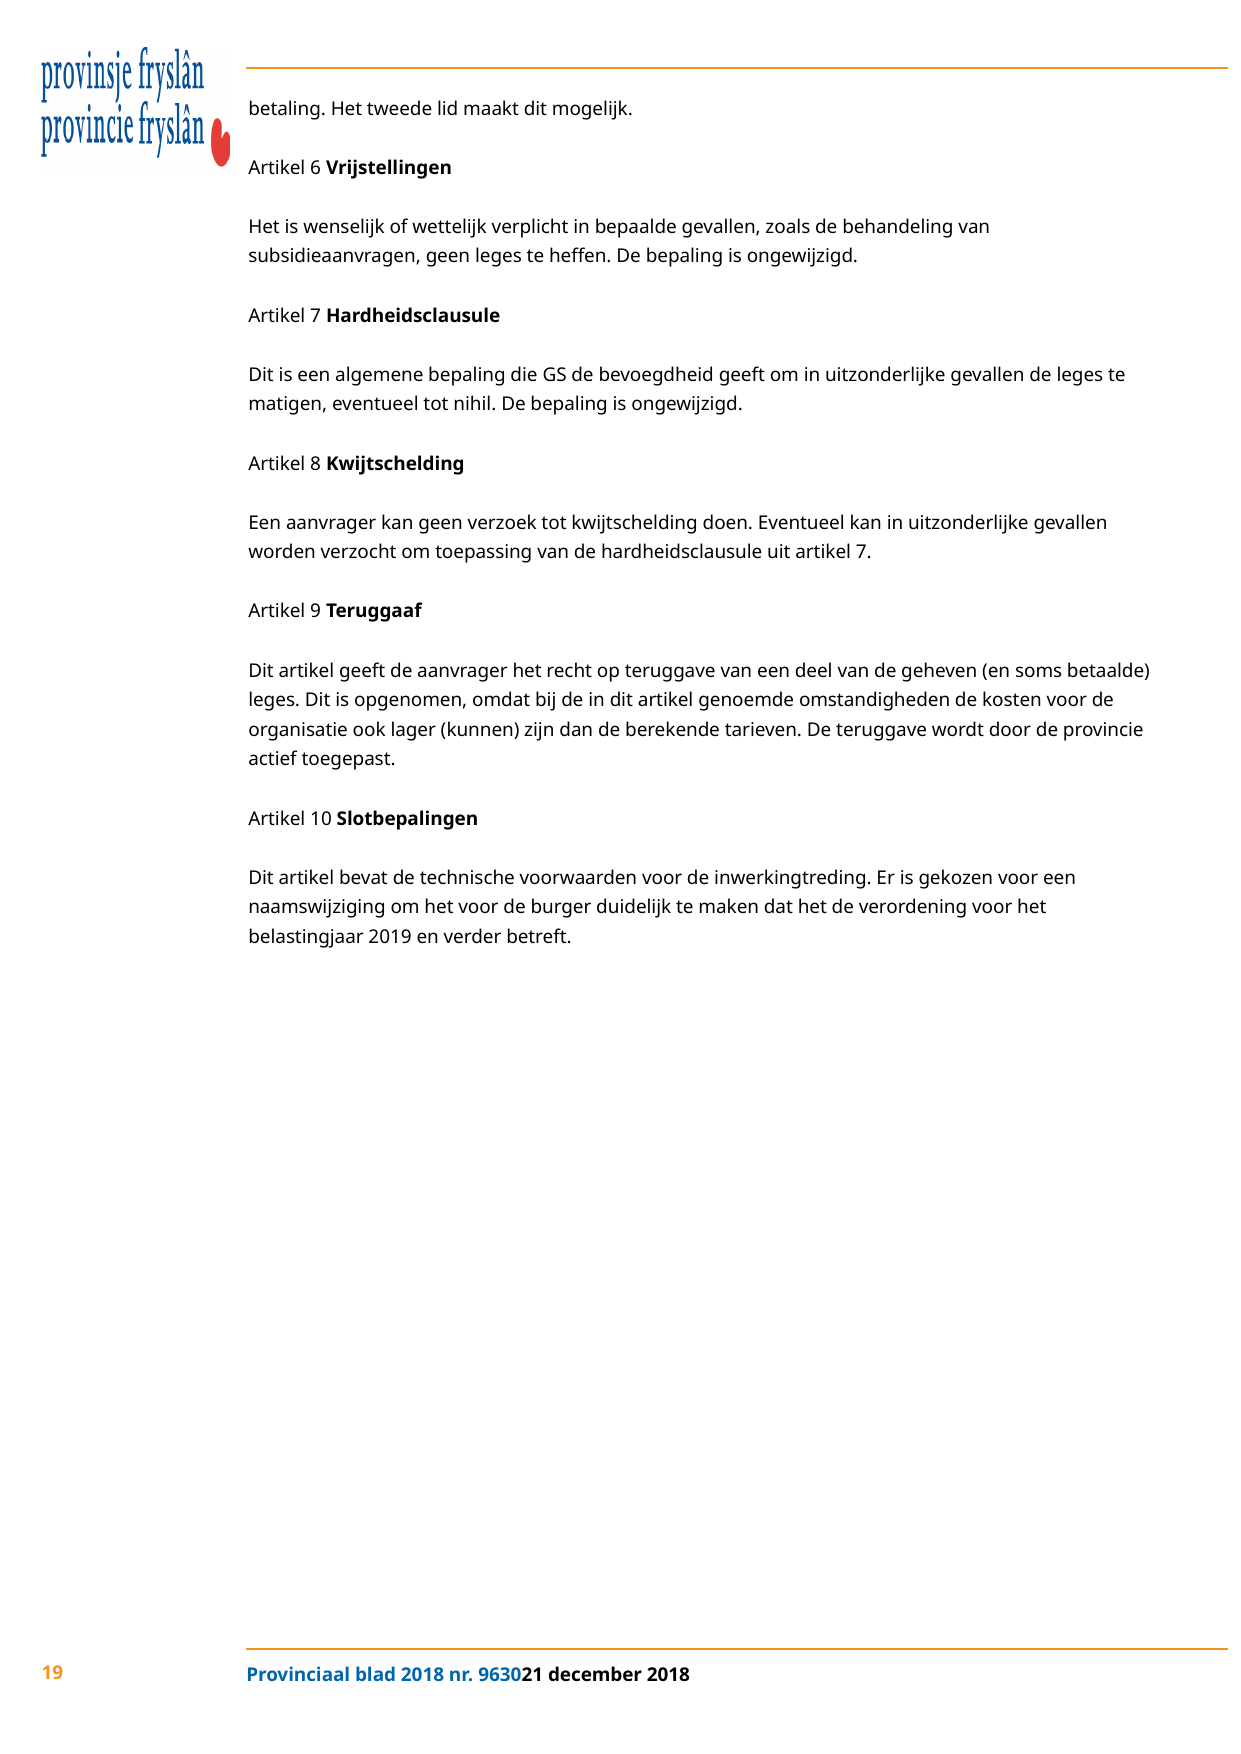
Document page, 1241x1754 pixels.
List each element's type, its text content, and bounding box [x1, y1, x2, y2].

picture [41, 47, 231, 172]
text Dit is een algemene bepaling die GS de bevoegdheid geeft om in uitzonderlijke gevallen de leges te matigen, eventueel tot nihil. De bepaling is ongewijzigd. [248, 361, 1152, 416]
text betaling. Het tweede lid maakt dit mogelijk. [248, 95, 1152, 121]
text Artikel 10 Slotbepalingen [248, 805, 1152, 831]
text Artikel 6 Vrijstellingen [248, 154, 1152, 180]
text Artikel 7 Hardheidsclausule [248, 302, 1152, 328]
text Artikel 9 Teruggaaf [248, 598, 1152, 623]
text Artikel 8 Kwijtschelding [248, 450, 1152, 476]
text Het is wenselijk of wettelijk verplicht in bepaalde gevallen, zoals de behandeling van subsidieaanvragen, geen leges te heffen. De bepaling is ongewijzigd. [248, 213, 1152, 268]
text Dit artikel bevat de technische voorwaarden voor de inwerkingtreding. Er is gekozen voor een naamswijziging om het voor de burger duidelijk te maken dat het de verordening voor het belastingjaar 2019 en verder betreft. [248, 864, 1152, 949]
text Dit artikel geeft de aanvrager het recht op teruggave van een deel van de geheven (en soms betaalde) leges. Dit is opgenomen, omdat bij de in dit artikel genoemde omstandigheden de kosten voor de organisatie ook lager (kunnen) zijn dan de berekende tarieven. De teruggave wordt door de provincie actief toegepast. [248, 657, 1152, 771]
text Een aanvrager kan geen verzoek tot kwijtschelding doen. Eventueel kan in uitzonderlijke gevallen worden verzocht om toepassing van de hardheidsclausule uit artikel 7. [248, 509, 1152, 564]
